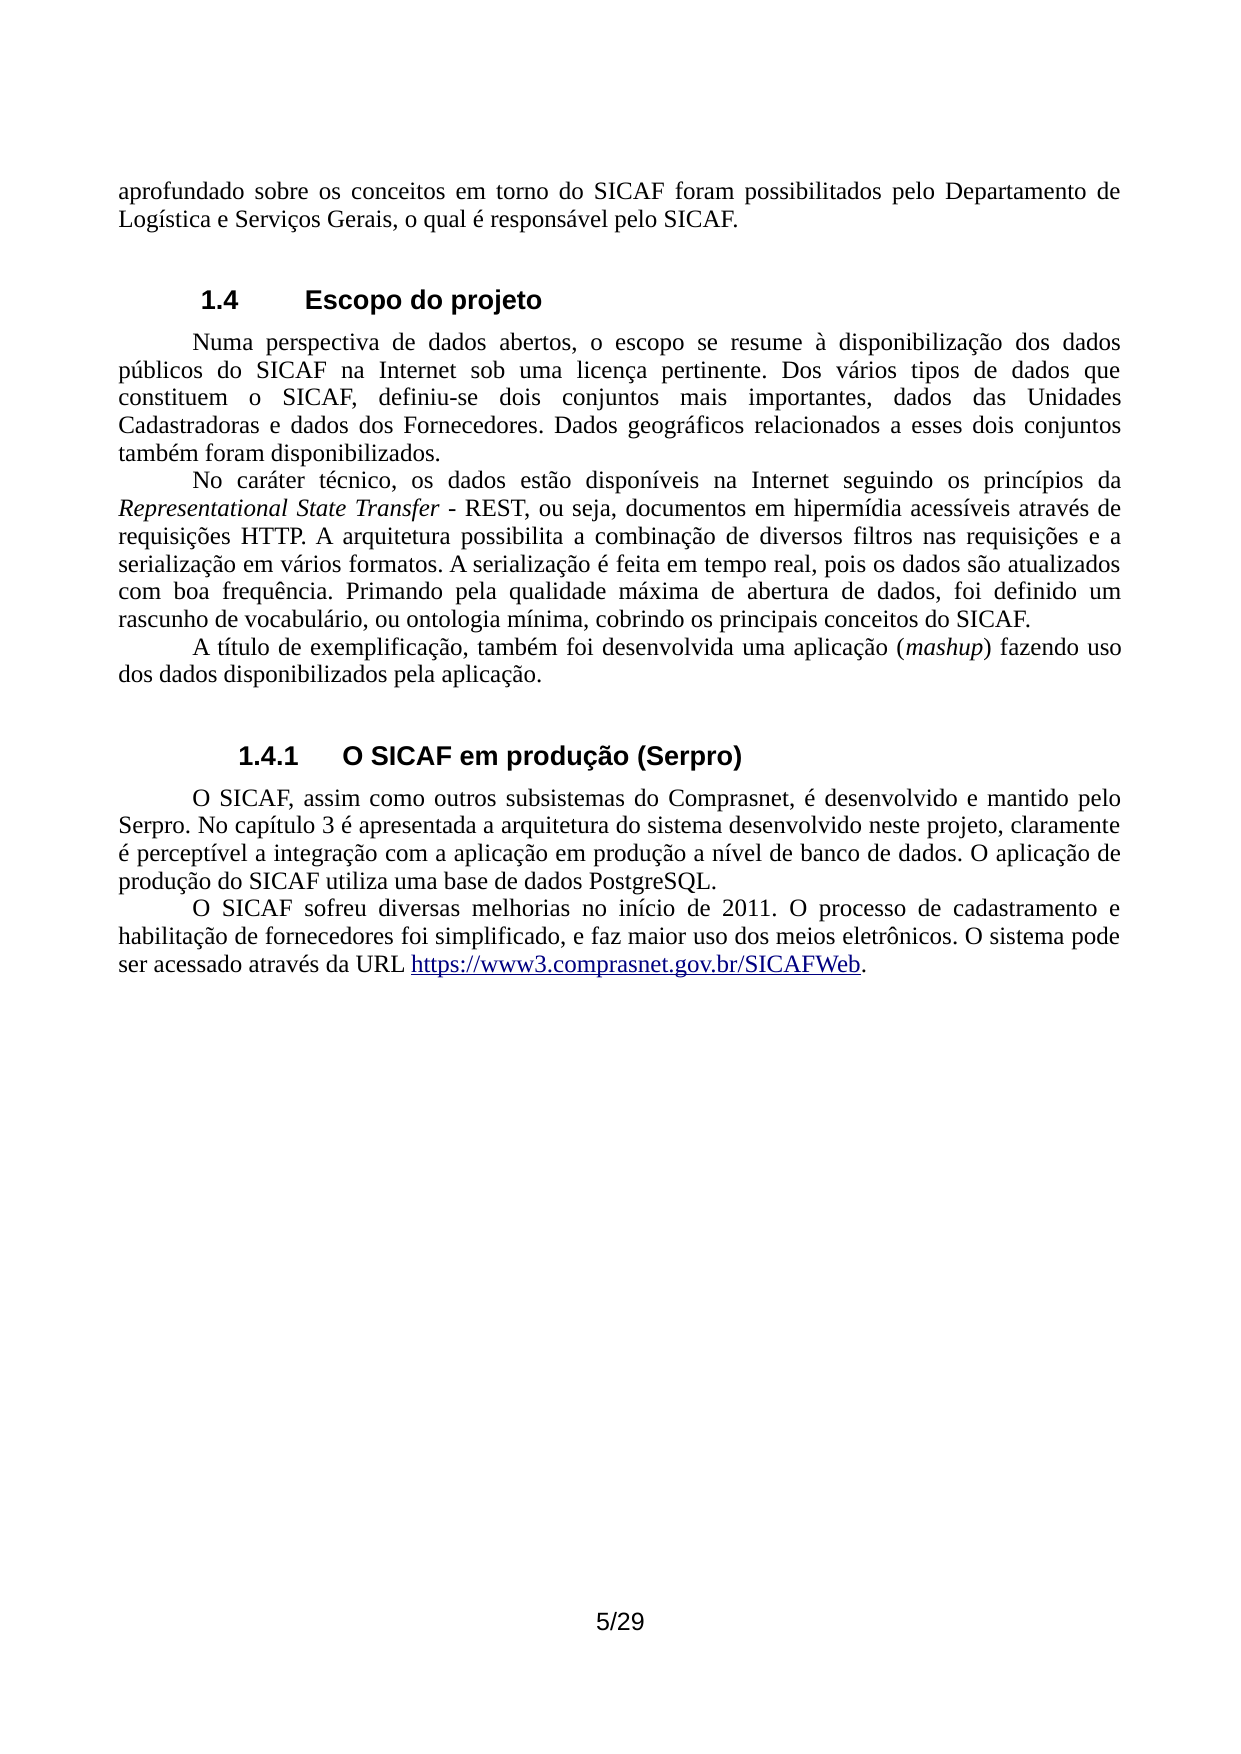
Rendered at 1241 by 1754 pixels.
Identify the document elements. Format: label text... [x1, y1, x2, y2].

text O SICAF sofreu diversas melhorias no início de 2011. O processo de cadastramento e habilitação de fornecedores foi simplificado, e faz maior uso dos meios eletrônicos. O sistema pode ser acessado através da URL https://www3.comprasnet.gov.br/SICAFWeb. [118, 894, 1122, 978]
text Numa perspectiva de dados abertos, o escopo se resume à disponibilização dos dados públicos do SICAF na Internet sob uma licença pertinente. Dos vários tipos de dados que constituem o SICAF, definiu-se dois conjuntos mais importantes, dados das Unidades Cadastradoras e dados dos Fornecedores. Dados geográficos relacionados a esses dois conjuntos também foram disponibilizados. [118, 328, 1122, 467]
subtitle Escopo do projeto [193, 285, 1122, 316]
text O SICAF, assim como outros subsistemas do Comprasnet, é desenvolvido e mantido pelo Serpro. No capítulo 3 é apresentada a arquitetura do sistema desenvolvido neste projeto, claramente é perceptível a integração com a aplicação em produção a nível de banco de dados. O aplicação de produção do SICAF utiliza uma base de dados PostgreSQL. [118, 784, 1122, 894]
text aprofundado sobre os conceitos em torno do SICAF foram possibilitados pelo Departamento de Logística e Serviços Gerais, o qual é responsável pelo SICAF. [118, 177, 1122, 232]
text No caráter técnico, os dados estão disponíveis na Internet seguindo os princípios da Representational State Transfer - REST, ou seja, documentos em hipermídia acessíveis através de requisições HTTP. A arquitetura possibilita a combinação de diversos filtros nas requisições e a serialização em vários formatos. A serialização é feita em tempo real, pois os dados são atualizados com boa frequência. Primando pela qualidade máxima de abertura de dados, foi definido um rascunho de vocabulário, ou ontologia mínima, cobrindo os principais conceitos do SICAF. [118, 467, 1122, 633]
subtitle O SICAF em produção (Serpro) [231, 741, 1122, 771]
text A título de exemplificação, também foi desenvolvida uma aplicação (mashup) fazendo uso dos dados disponibilizados pela aplicação. [118, 633, 1122, 688]
